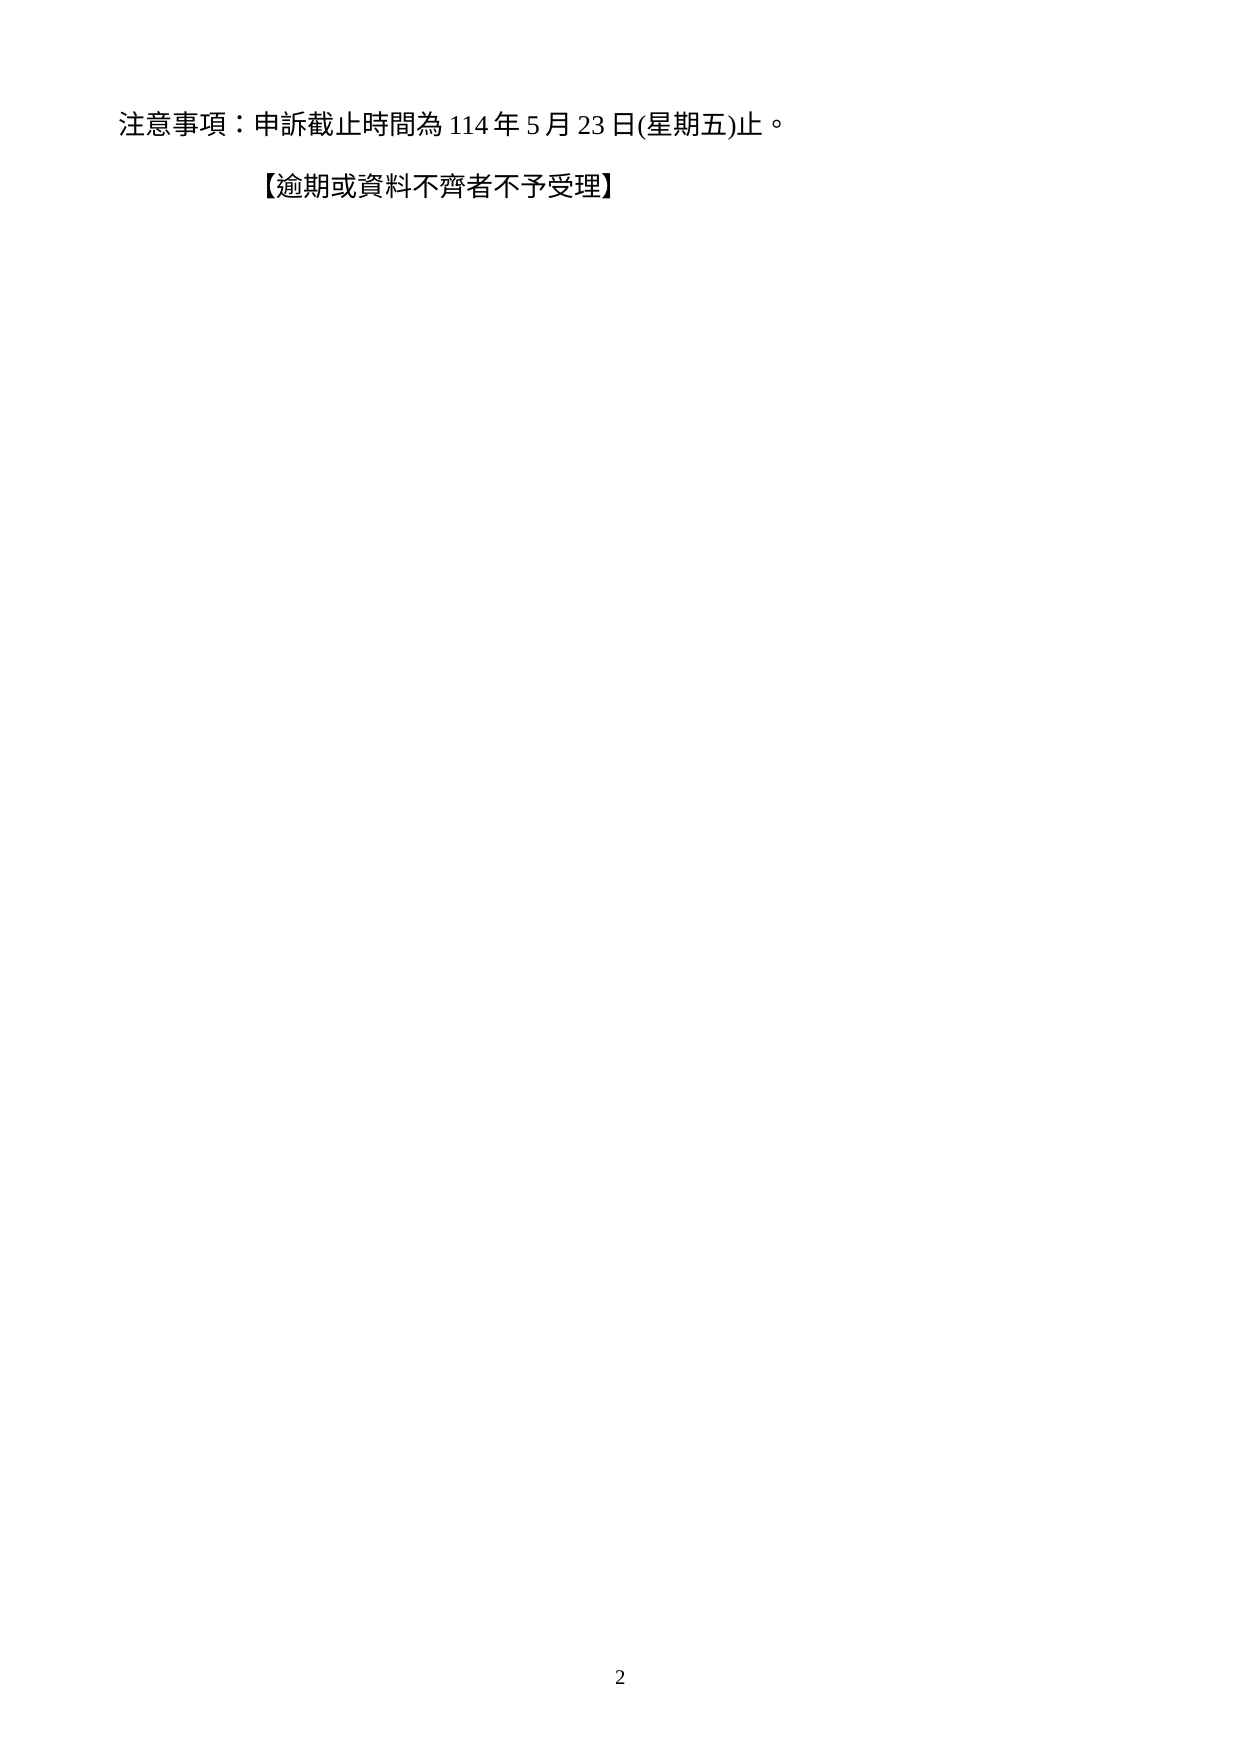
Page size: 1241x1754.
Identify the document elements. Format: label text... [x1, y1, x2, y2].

text 【逾期或資料不齊者不予受理】 [249, 143, 1122, 206]
text 注意事項：申訴截止時間為114年5月23日(星期五)止。 [118, 81, 1122, 143]
